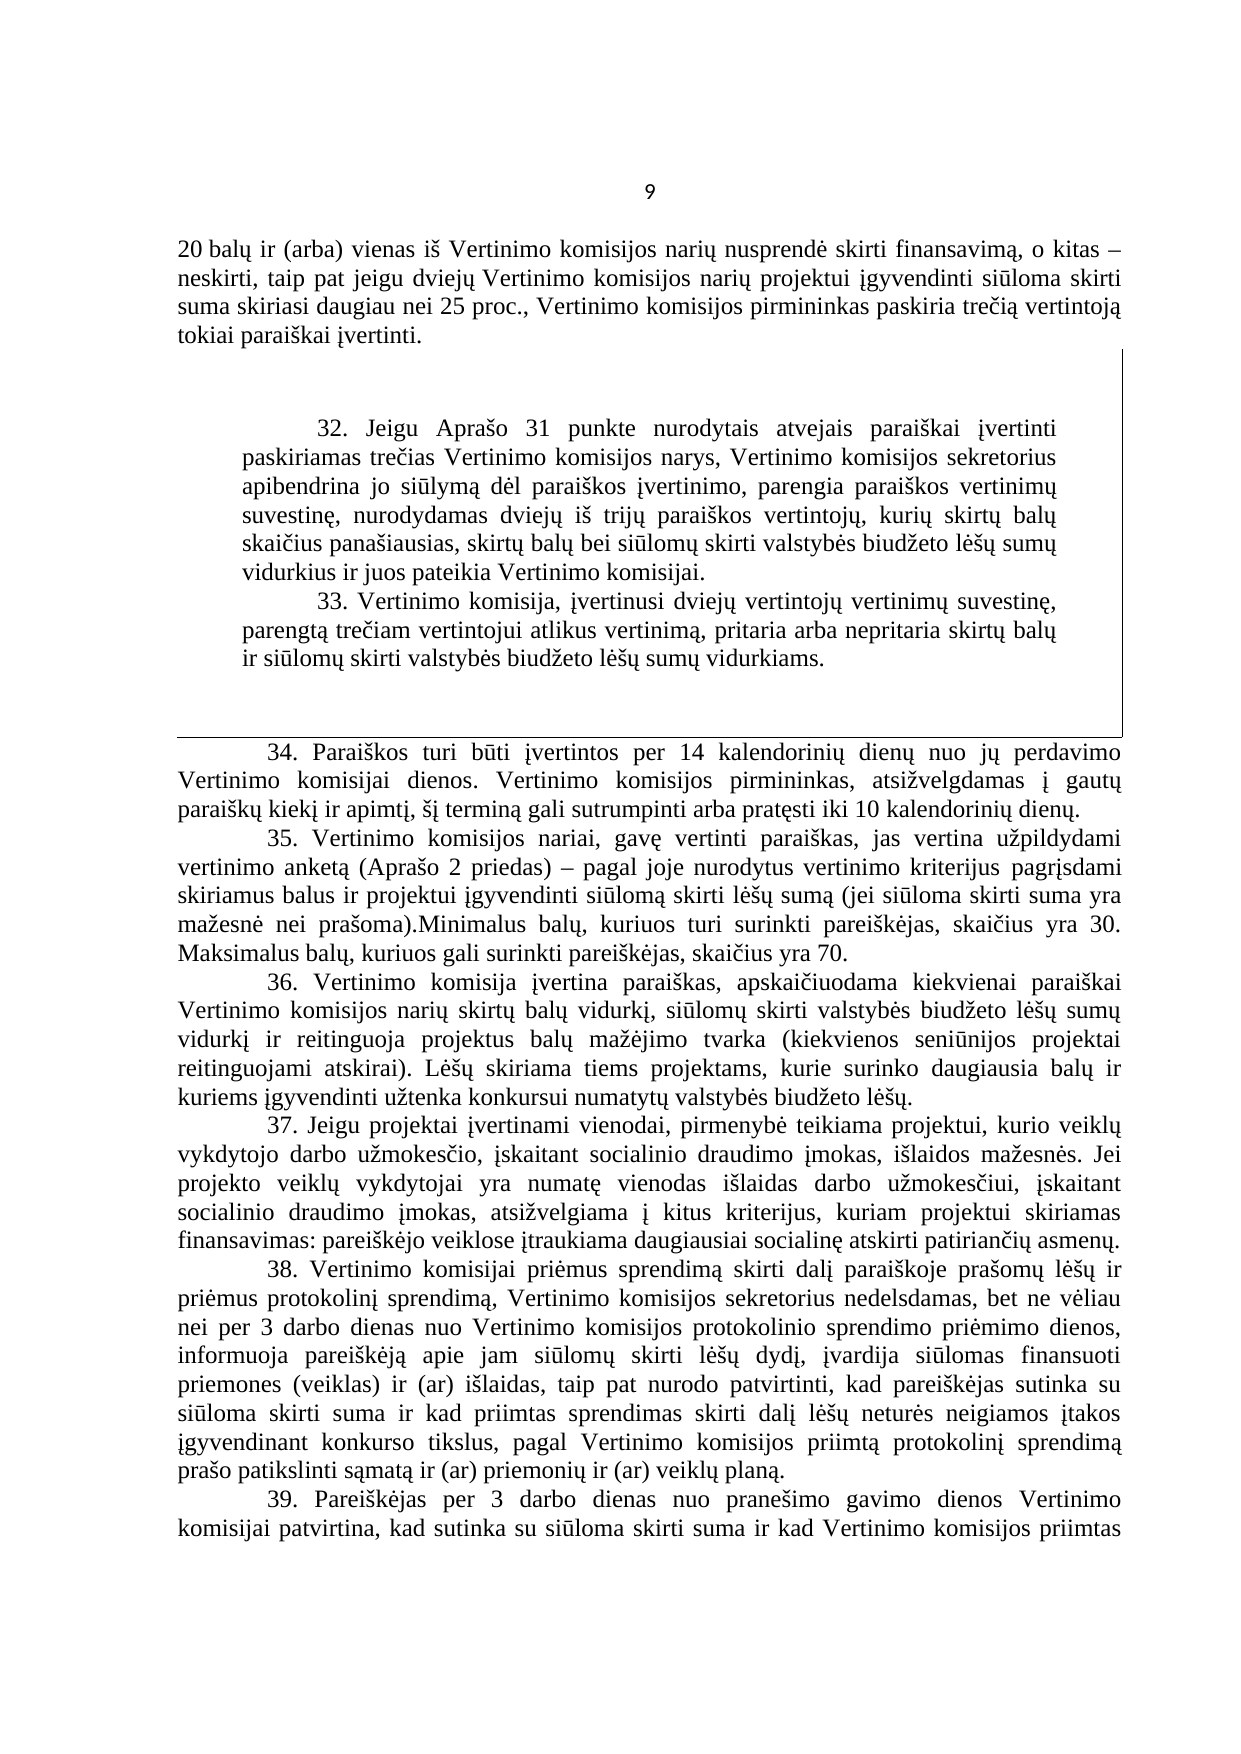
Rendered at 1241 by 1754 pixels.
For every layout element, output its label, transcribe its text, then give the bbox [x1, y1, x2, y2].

text 39. Pareiškėjas per 3 darbo dienas nuo pranešimo gavimo dienos Vertinimo komisijai patvirtina, kad sutinka su siūloma skirti suma ir kad Vertinimo komisijos priimtas [177, 1484, 1122, 1542]
text 36. Vertinimo komisija įvertina paraiškas, apskaičiuodama kiekvienai paraiškai Vertinimo komisijos narių skirtų balų vidurkį, siūlomų skirti valstybės biudžeto lėšų sumų vidurkį ir reitinguoja projektus balų mažėjimo tvarka (kiekvienos seniūnijos projektai reitinguojami atskirai). Lėšų skiriama tiems projektams, kurie surinko daugiausia balų ir kuriems įgyvendinti užtenka konkursui numatytų valstybės biudžeto lėšų. [177, 967, 1122, 1111]
text 35. Vertinimo komisijos nariai, gavę vertinti paraiškas, jas vertina užpildydami vertinimo anketą (Aprašo 2 priedas) – pagal joje nurodytus vertinimo kriterijus pagrįsdami skiriamus balus ir projektui įgyvendinti siūlomą skirti lėšų sumą (jei siūloma skirti suma yra mažesnė nei prašoma).Minimalus balų, kuriuos turi surinkti pareiškėjas, skaičius yra 30. Maksimalus balų, kuriuos gali surinkti pareiškėjas, skaičius yra 70. [177, 823, 1122, 967]
text 38. Vertinimo komisijai priėmus sprendimą skirti dalį paraiškoje prašomų lėšų ir priėmus protokolinį sprendimą, Vertinimo komisijos sekretorius nedelsdamas, bet ne vėliau nei per 3 darbo dienas nuo Vertinimo komisijos protokolinio sprendimo priėmimo dienos, informuoja pareiškėją apie jam siūlomų skirti lėšų dydį, įvardija siūlomas finansuoti priemones (veiklas) ir (ar) išlaidas, taip pat nurodo patvirtinti, kad pareiškėjas sutinka su siūloma skirti suma ir kad priimtas sprendimas skirti dalį lėšų neturės neigiamos įtakos įgyvendinant konkurso tikslus, pagal Vertinimo komisijos priimtą protokolinį sprendimą prašo patikslinti sąmatą ir (ar) priemonių ir (ar) veiklų planą. [177, 1254, 1122, 1484]
text 32. Jeigu Aprašo 31 punkte nurodytais atvejais paraiškai įvertinti paskiriamas trečias Vertinimo komisijos narys, Vertinimo komisijos sekretorius apibendrina jo siūlymą dėl paraiškos įvertinimo, parengia paraiškos vertinimų suvestinę, nurodydamas dviejų iš trijų paraiškos vertintojų, kurių skirtų balų skaičius panašiausias, skirtų balų bei siūlomų skirti valstybės biudžeto lėšų sumų vidurkius ir juos pateikia Vertinimo komisijai. [177, 349, 1122, 586]
text 33. Vertinimo komisija, įvertinusi dviejų vertintojų vertinimų suvestinę, parengtą trečiam vertintojui atlikus vertinimą, pritaria arba nepritaria skirtų balų ir siūlomų skirti valstybės biudžeto lėšų sumų vidurkiams. [177, 586, 1122, 737]
text 34. Paraiškos turi būti įvertintos per 14 kalendorinių dienų nuo jų perdavimo Vertinimo komisijai dienos. Vertinimo komisijos pirmininkas, atsižvelgdamas į gautų paraiškų kiekį ir apimtį, šį terminą gali sutrumpinti arba pratęsti iki 10 kalendorinių dienų. [177, 737, 1122, 823]
text 37. Jeigu projektai įvertinami vienodai, pirmenybė teikiama projektui, kurio veiklų vykdytojo darbo užmokesčio, įskaitant socialinio draudimo įmokas, išlaidos mažesnės. Jei projekto veiklų vykdytojai yra numatę vienodas išlaidas darbo užmokesčiui, įskaitant socialinio draudimo įmokas, atsižvelgiama į kitus kriterijus, kuriam projektui skiriamas finansavimas: pareiškėjo veiklose įtraukiama daugiausiai socialinę atskirti patiriančių asmenų. [177, 1111, 1122, 1254]
text 20 balų ir (arba) vienas iš Vertinimo komisijos narių nusprendė skirti finansavimą, o kitas – neskirti, taip pat jeigu dviejų Vertinimo komisijos narių projektui įgyvendinti siūloma skirti suma skiriasi daugiau nei 25 proc., Vertinimo komisijos pirmininkas paskiria trečią vertintoją tokiai paraiškai įvertinti. [177, 234, 1122, 349]
